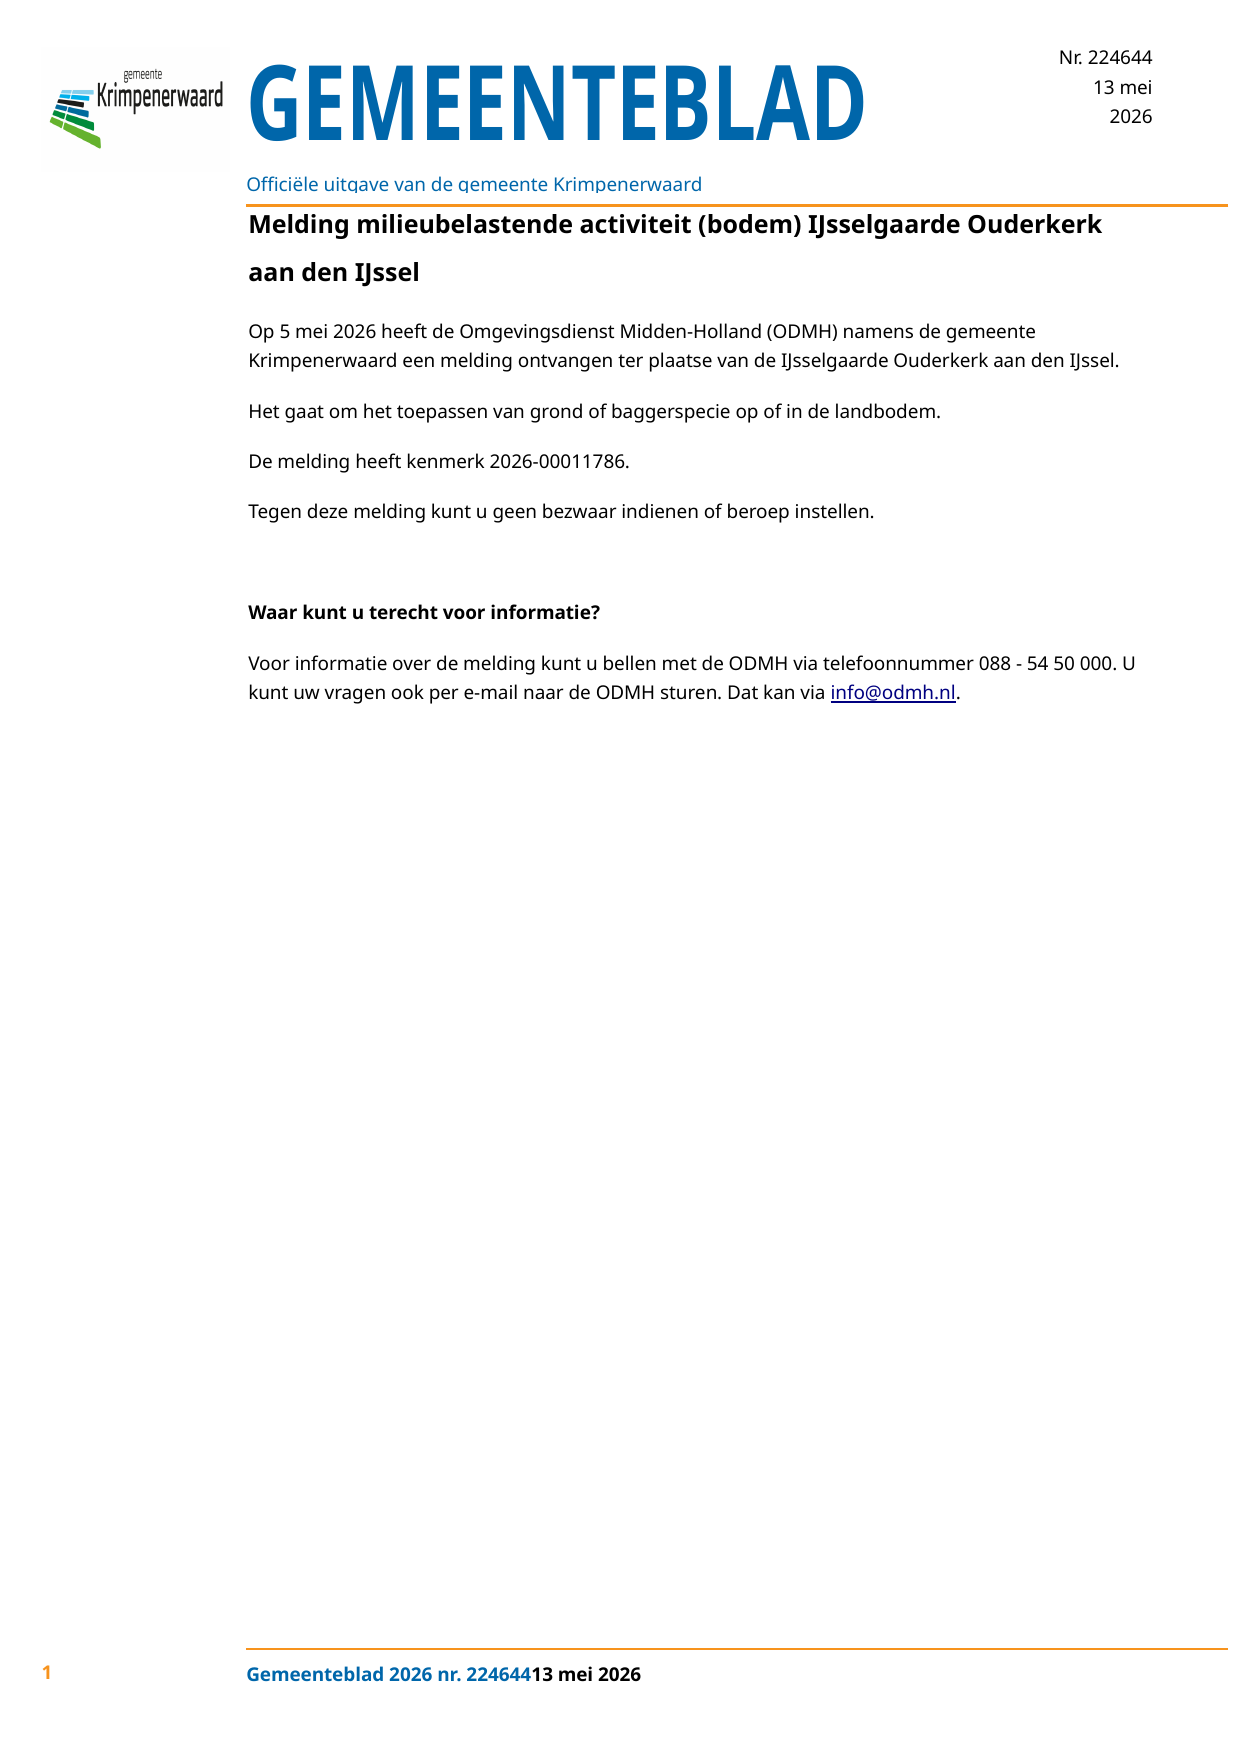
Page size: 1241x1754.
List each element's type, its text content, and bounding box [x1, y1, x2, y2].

text Tegen deze melding kunt u geen bezwaar indienen of beroep instellen. [248, 499, 1152, 524]
text De melding heeft kenmerk 2026-00011786. [248, 448, 1152, 474]
picture [41, 47, 231, 172]
text Melding milieubelastende activiteit (bodem) IJsselgaarde Ouderkerk aan den IJssel [248, 207, 1152, 288]
text Waar kunt u terecht voor informatie? [248, 599, 1152, 625]
text Voor informatie over de melding kunt u bellen met de ODMH via telefoonnummer 088 - 54 50 000. U kunt uw vragen ook per e-mail naar de ODMH sturen. Dat kan via info@odmh.nl. [248, 650, 1152, 705]
text Op 5 mei 2026 heeft de Omgevingsdienst Midden-Holland (ODMH) namens de gemeente Krimpenerwaard een melding ontvangen ter plaatse van de IJsselgaarde Ouderkerk aan den IJssel. [248, 318, 1152, 373]
text Het gaat om het toepassen van grond of baggerspecie op of in de landbodem. [248, 398, 1152, 424]
